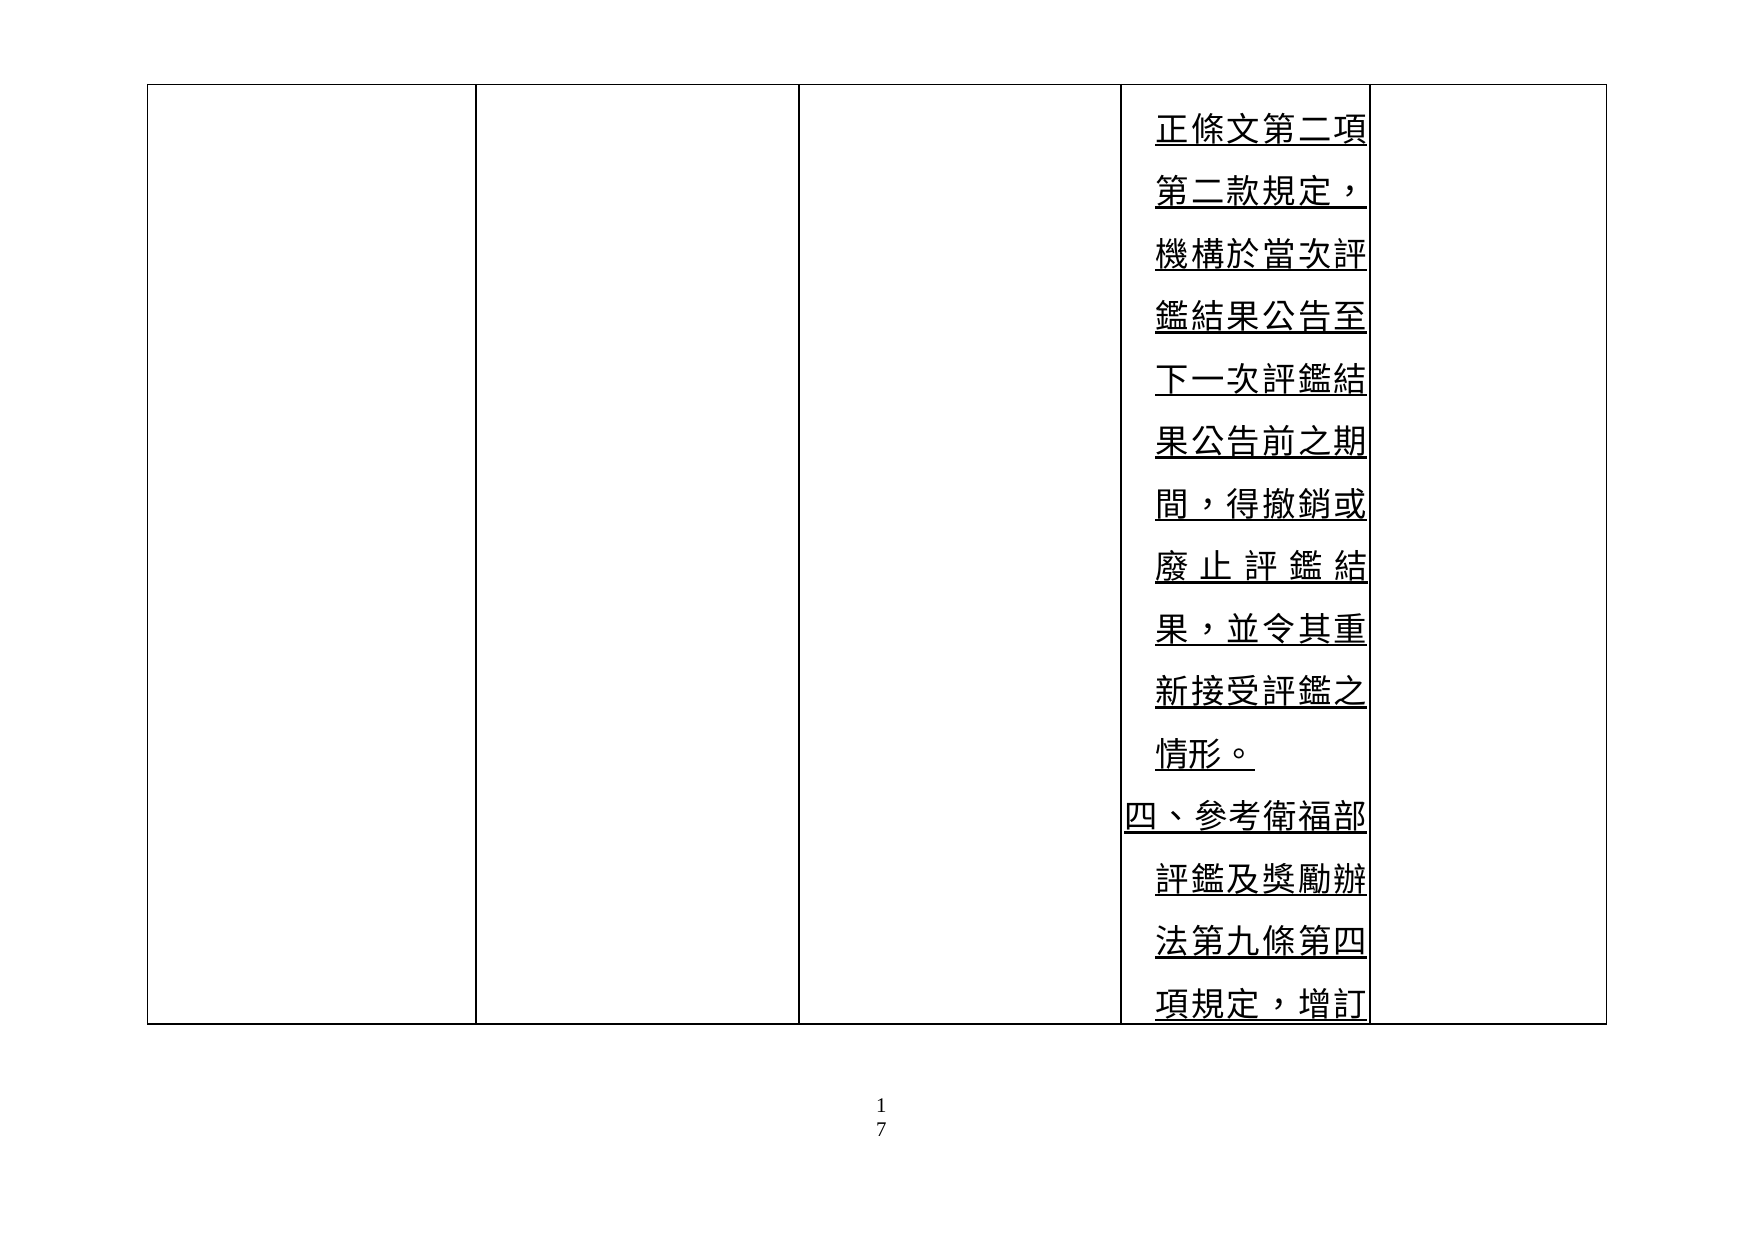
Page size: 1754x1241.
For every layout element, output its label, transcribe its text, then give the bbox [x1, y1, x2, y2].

table_cell 第八條 經評鑑為優等或甲等之機構，社會局得依其等第發給獎牌 (狀) 或獎勵金，並公告之。 以詐欺、隱瞞、提供不實資料或其他不法手段而獲評鑑為優等或甲等者，社會局得撤銷其評鑑等第，限期繳回所領取之獎勵，並公告之。 [800, 85, 1120, 1023]
table_cell 第八條 經評鑑為優等或甲等之機構，社會局得依其等第發給獎牌 (狀) 或獎勵金， 並公告之。 接受評鑑之機構有下列情形之一者，社會局得撤銷或廢止評鑑結果，並令其重新接受評鑑： 一、以詐欺、脅迫、行賄、隱瞞、提供不實資料或其他不法方式影響評鑑結果。 二、當次評鑑結果公告至下一次評鑑結果公告前之期間，有違法或重大缺失，經查證屬實，或經社會局依本法第一百零七條第一項處罰。 依第一項規定經社會局核發獎牌(狀)或獎勵金之機構，其評鑑結果依前項規定撤銷或廢止者，社會局應以書面通知其自撤銷或廢止之日起三十日內，繳回獎牌(狀)或獎勵金；屆期未繳回者，社會局應公告註銷獎牌(狀)。 [148, 85, 475, 1023]
table_cell 正條文第二項第二款規定，機構於當次評鑑結果公告至下一次評鑑結果公告前之期間，得撤銷或廢止評鑑結果，並令其重新接受評鑑之情形。 四、參考衛福部評鑑及獎勵辦法第九條第四項規定，增訂 [1122, 85, 1369, 1023]
table_cell [1371, 85, 1606, 1023]
table_cell 第八條 經評鑑為優等或甲等之機構，社會局得依其等第發給獎牌 (狀) 或獎勵金，並公告之。 接受評鑑之機構有下列情形之一者，社會局得撤銷或廢止其評鑑結果，並令其重新接受評鑑： 一、以詐欺、脅迫、行賄、隱瞞、提供不實資料或其他不法方式影響評鑑結果。 二、當次評鑑結果公告至下一次評鑑結果公告前之期間，有違法或重大缺失，經查證屬實，或經社會局依本法第一百零七條第一項處罰。 依第一項規定經社會局核發獎牌(狀)或獎勵金之機構，其評鑑結果依前項規定撤銷或廢止者，社會局應以書面通知其自撤銷或廢止之日起三十日內，繳回獎牌(狀)或獎勵金；屆期未繳回者，社會局應公告註銷獎牌(狀)，其獎勵金依法移送行政執行。 [477, 85, 798, 1023]
